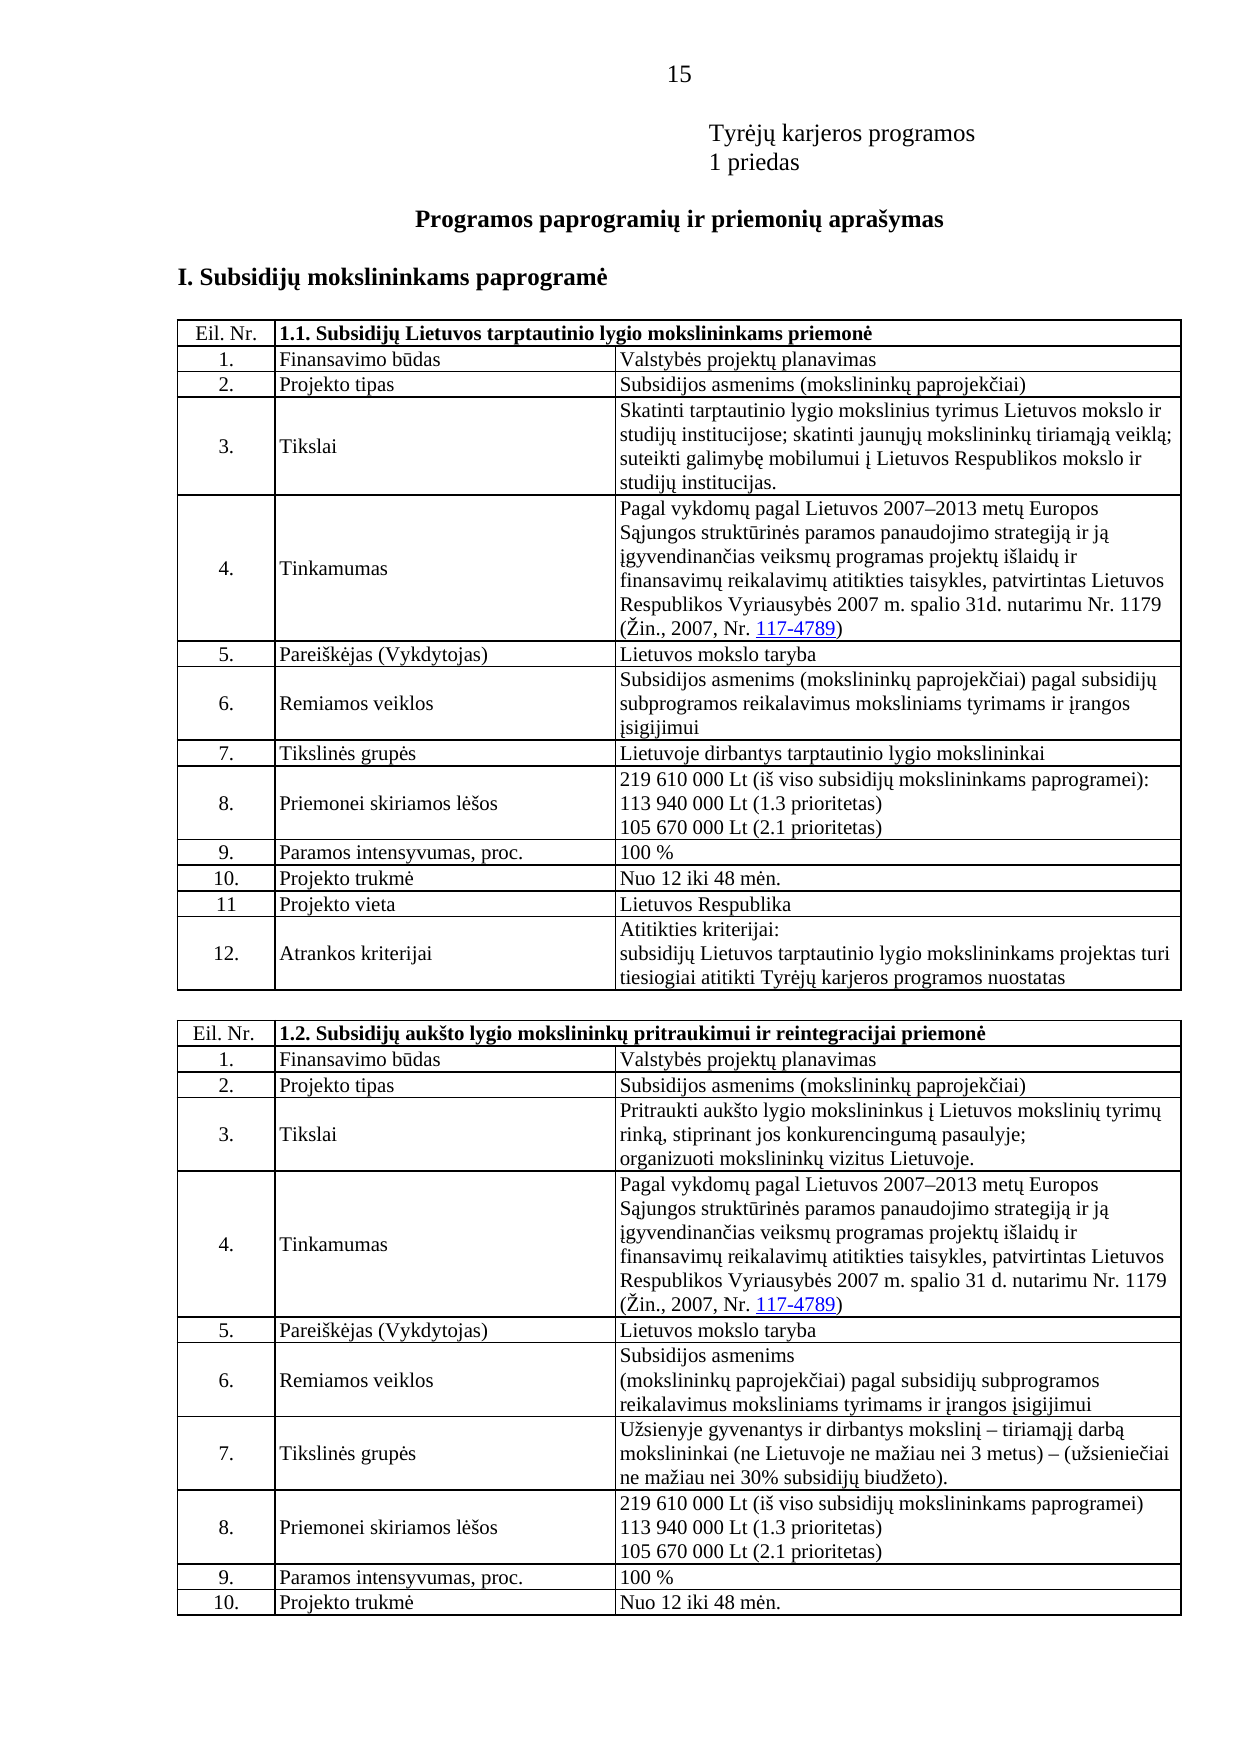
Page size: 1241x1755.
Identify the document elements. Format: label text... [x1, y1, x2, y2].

table_cell Priemonei skiriamos lėšos [276, 767, 615, 839]
table_cell Remiamos veiklos [276, 1343, 615, 1416]
text Tyrėjų karjeros programos [177, 118, 1181, 147]
table_cell Tikslai [276, 398, 615, 494]
table_cell Tinkamumas [276, 1172, 615, 1316]
table_cell Priemonei skiriamos lėšos [276, 1491, 615, 1563]
table_cell 8. [178, 1491, 274, 1563]
table_cell 7. [178, 1417, 274, 1489]
table_cell Remiamos veiklos [276, 667, 615, 739]
table_cell Tinkamumas [276, 496, 615, 640]
table_cell 3. [178, 398, 274, 494]
table_cell Atrankos kriterijai [276, 917, 615, 989]
table_cell 6. [178, 667, 274, 739]
table_cell 4. [178, 1172, 274, 1316]
table_cell 6. [178, 1343, 274, 1416]
text Programos paprogramių ir priemonių aprašymas [177, 204, 1181, 233]
table_cell 8. [178, 767, 274, 839]
table_cell 3. [178, 1098, 274, 1170]
text 1 priedas [177, 147, 1181, 176]
table_cell Tikslinės grupės [276, 1417, 615, 1489]
table_cell 12. [178, 917, 274, 989]
table_cell 4. [178, 496, 274, 640]
text I. Subsidijų mokslininkams paprogramė [177, 262, 1181, 291]
table_cell Tikslai [276, 1098, 615, 1170]
